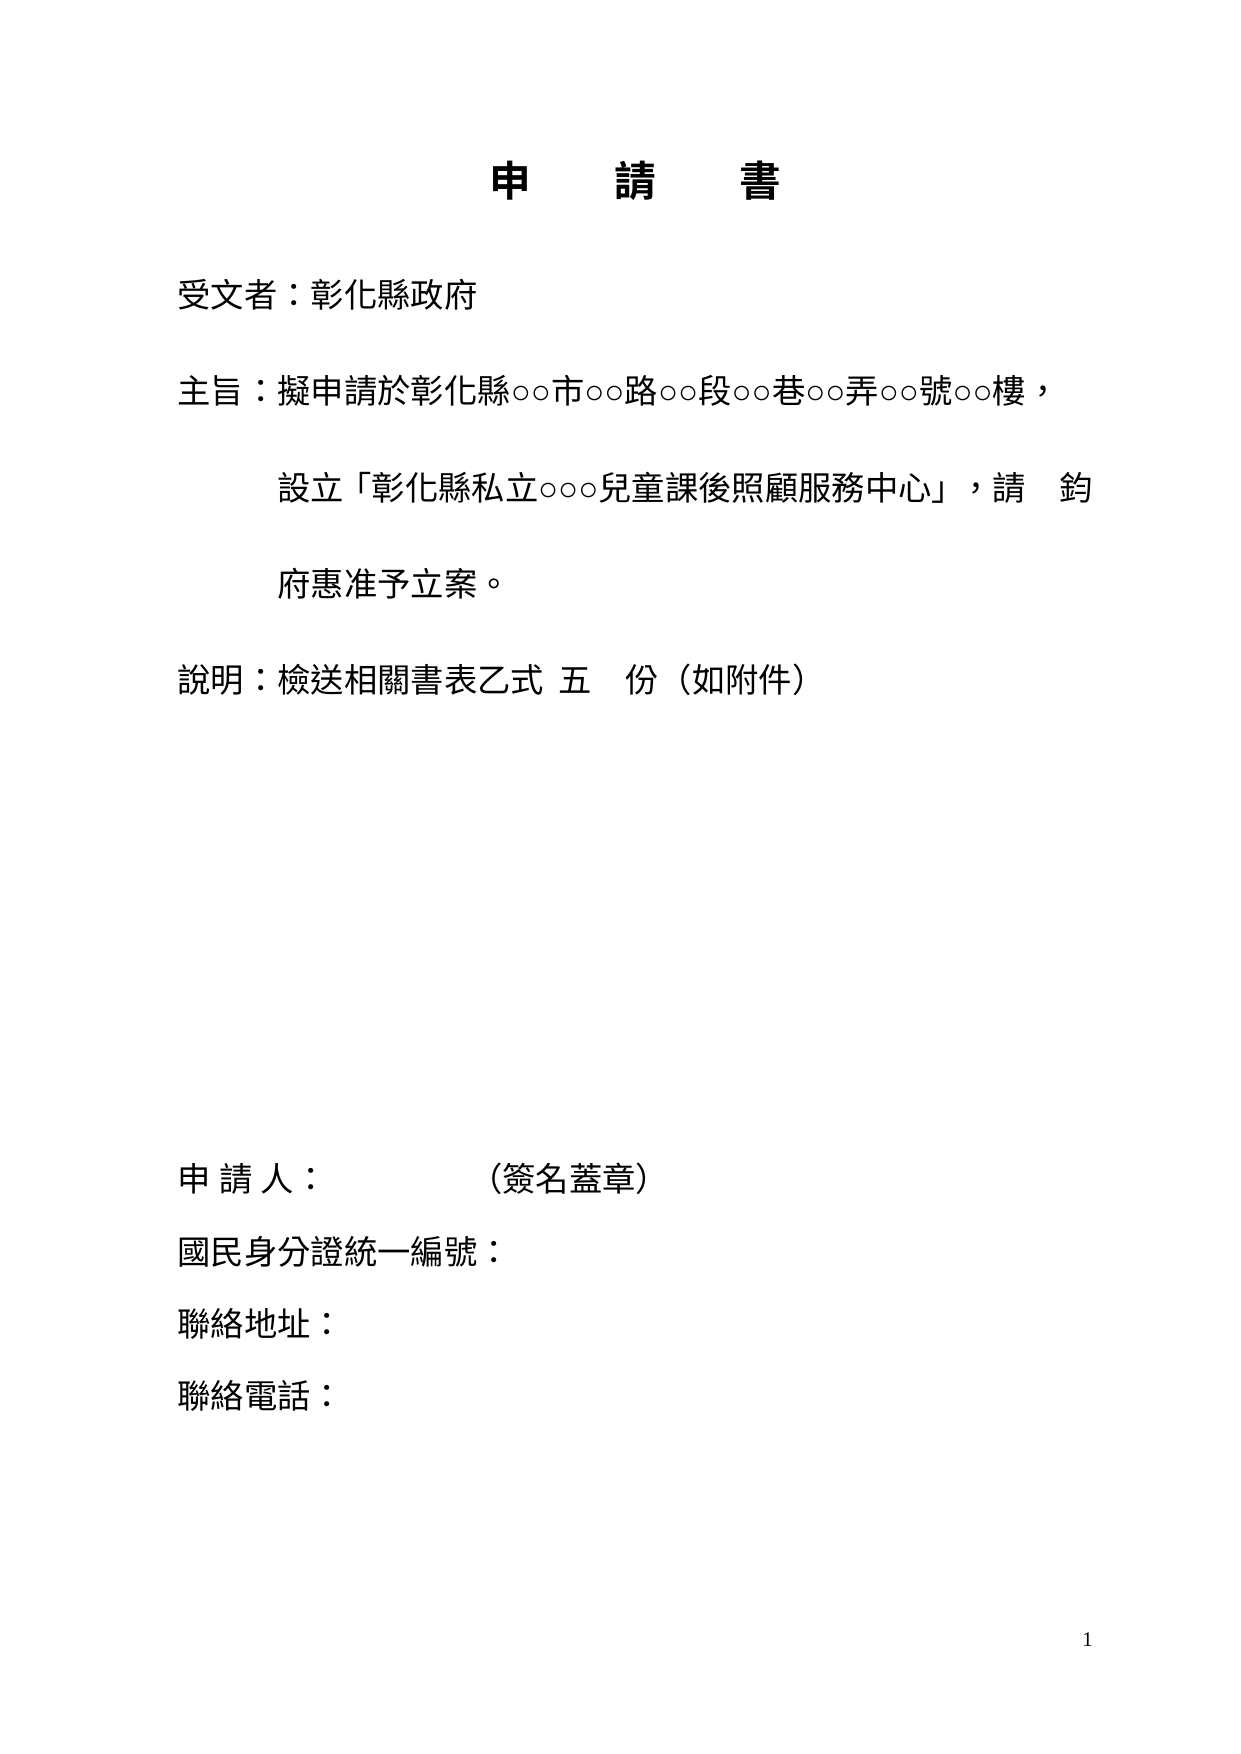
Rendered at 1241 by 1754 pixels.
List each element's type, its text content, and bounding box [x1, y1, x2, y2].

text [173, 946, 248, 1021]
text 聯絡地址： [177, 1298, 1092, 1346]
text 受文者：彰化縣政府 [177, 268, 1092, 317]
text 申 請 書 [177, 148, 1092, 208]
text 說明：檢送相關書表乙式 五 份（如附件） [177, 654, 1092, 702]
text 聯絡電話： [177, 1370, 1092, 1418]
text 國民身分證統一編號： [177, 1225, 1092, 1274]
text 申 請 人： （簽名蓋章） [177, 1153, 1092, 1201]
text 主旨：擬申請於彰化縣○○市○○路○○段○○巷○○弄○○號○○樓，設立「彰化縣私立○○○兒童課後照顧服務中心」，請 鈞府惠准予立案。 [177, 365, 1092, 606]
text [1012, 73, 1150, 120]
